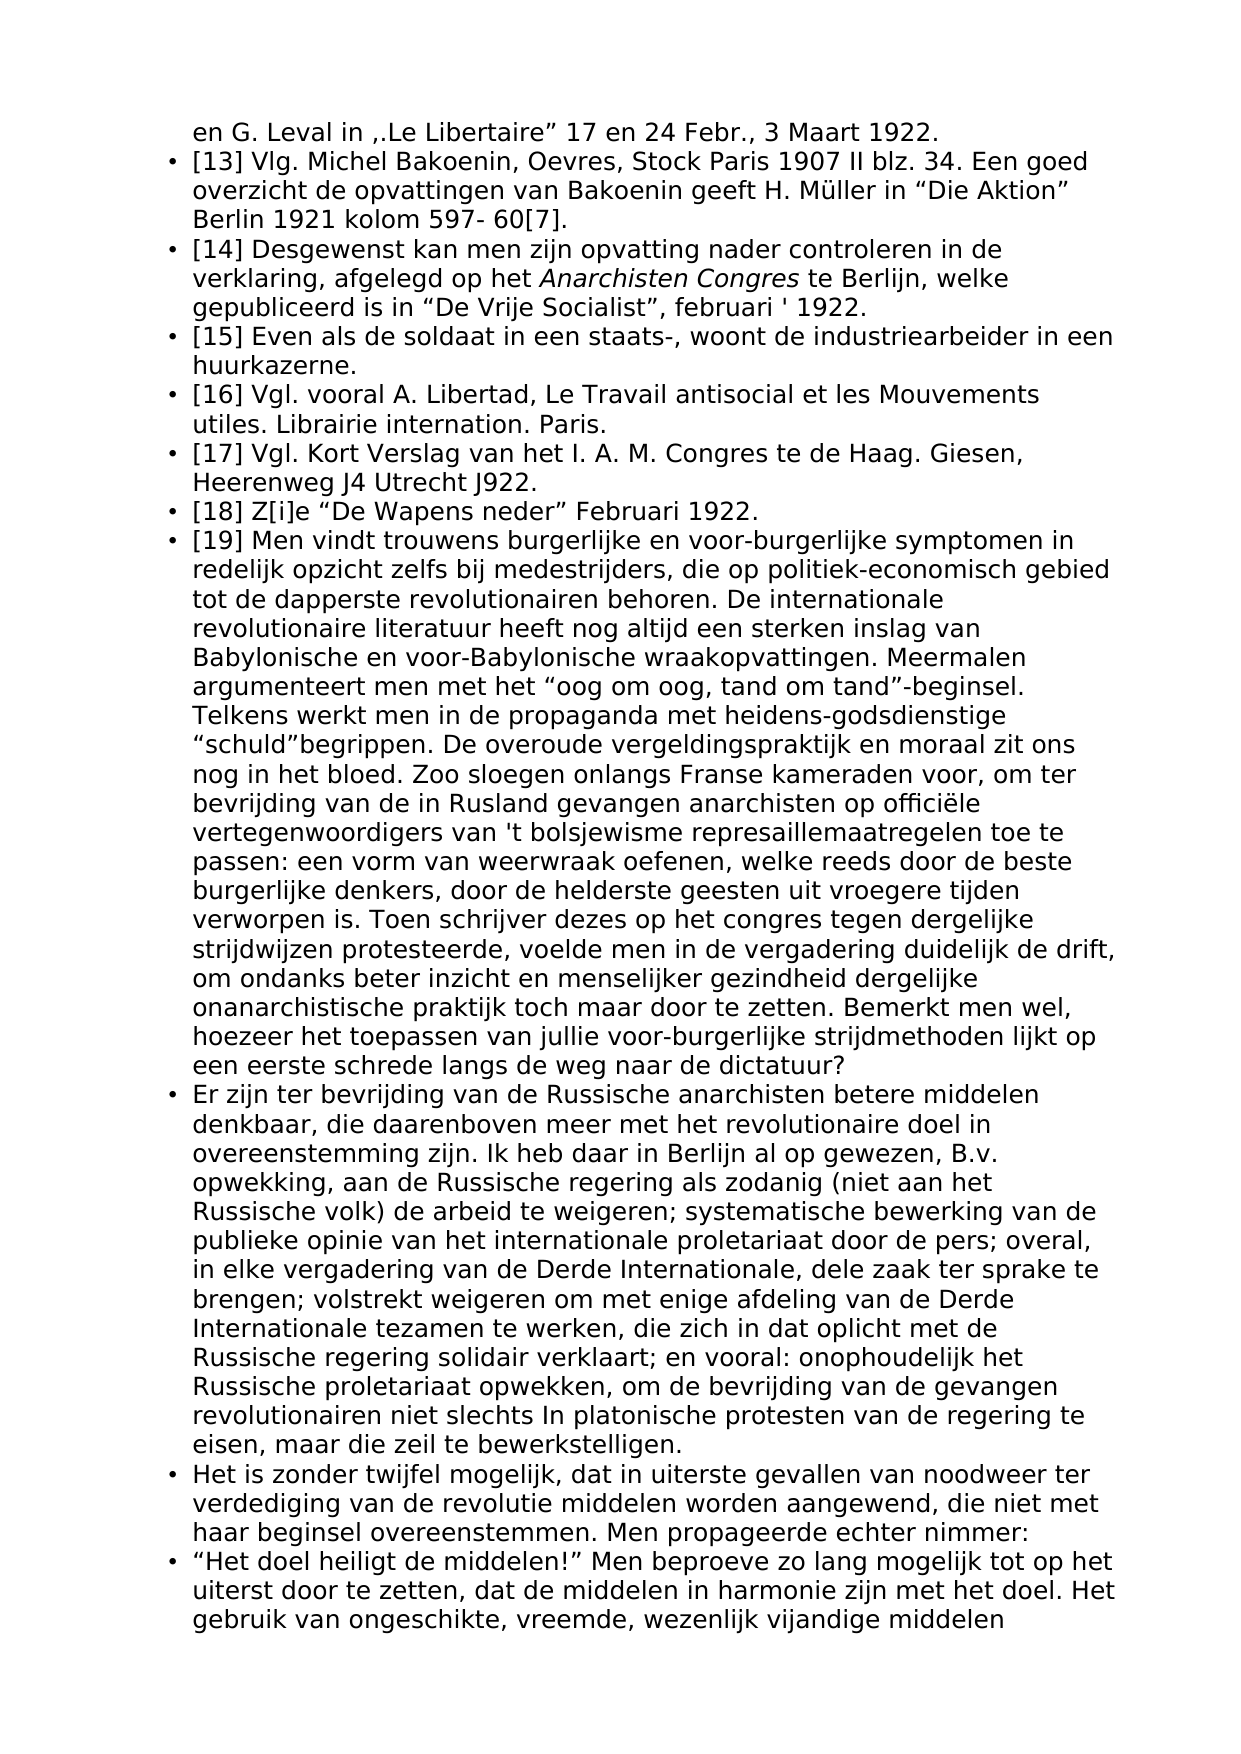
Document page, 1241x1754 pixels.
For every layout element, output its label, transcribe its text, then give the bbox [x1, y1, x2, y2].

list Het is zonder twijfel mogelijk, dat in uiterste gevallen van noodweer ter verdediging van de revolutie middelen worden aangewend, die niet met haar beginsel overeenstemmen. Men propageerde echter nimmer: [177, 1460, 1122, 1547]
list [16] Vgl. vooral A. Libertad, Le Travail antisocial et les Mouvements utiles. Librairie internation. Paris. [177, 381, 1122, 439]
list [17] Vgl. Kort Verslag van het I. A. M. Congres te de Haag. Giesen, Heerenweg J4 Utrecht J922. [177, 439, 1122, 497]
list en G. Leval in ,.Le Libertaire” 17 en 24 Febr., 3 Maart 1922. [177, 118, 1122, 147]
list [13] Vlg. Michel Bakoenin, Oevres, Stock Paris 1907 II blz. 34. Een goed overzicht de opvattingen van Bakoenin geeft H. Müller in “Die Aktion” Berlin 1921 kolom 597- 60[7]. [177, 147, 1122, 235]
list [19] Men vindt trouwens burgerlijke en voor-burgerlijke symptomen in redelijk opzicht zelfs bij medestrijders, die op politiek-economisch gebied tot de dapperste revolutionairen behoren. De internationale revolutionaire literatuur heeft nog altijd een sterken inslag van Babylonische en voor-Babylonische wraakopvattingen. Meermalen argumenteert men met het “oog om oog, tand om tand”-beginsel. Telkens werkt men in de propaganda met heidens-godsdienstige “schuld”begrippen. De overoude vergeldingspraktijk en moraal zit ons nog in het bloed. Zoo sloegen onlangs Franse kameraden voor, om ter bevrijding van de in Rusland gevangen anarchisten op officiële vertegenwoordigers van 't bolsjewisme represaillemaatregelen toe te passen: een vorm van weerwraak oefenen, welke reeds door de beste burgerlijke denkers, door de helderste geesten uit vroegere tijden verworpen is. Toen schrijver dezes op het congres tegen dergelijke strijdwijzen protesteerde, voelde men in de vergadering duidelijk de drift, om ondanks beter inzicht en menselijker gezindheid dergelijke onanarchistische praktijk toch maar door te zetten. Bemerkt men wel, hoezeer het toepassen van jullie voor-burgerlijke strijdmethoden lijkt op een eerste schrede langs de weg naar de dictatuur? [177, 526, 1122, 1081]
list [15] Even als de soldaat in een staats-, woont de industriearbeider in een huurkazerne. [177, 322, 1122, 381]
list “Het doel heiligt de middelen!” Men beproeve zo lang mogelijk tot op het uiterst door te zetten, dat de middelen in harmonie zijn met het doel. Het gebruik van ongeschikte, vreemde, wezenlijk vijandige middelen [177, 1547, 1122, 1635]
list [18] Z[i]e “De Wapens neder” Februari 1922. [177, 497, 1122, 526]
list [14] Desgewenst kan men zijn opvatting nader controleren in de verklaring, afgelegd op het Anarchisten Congres te Berlijn, welke gepubliceerd is in “De Vrije Socialist”, februari ' 1922. [177, 235, 1122, 322]
list Er zijn ter bevrijding van de Russische anarchisten betere middelen denkbaar, die daarenboven meer met het revolutionaire doel in overeenstemming zijn. Ik heb daar in Berlijn al op gewezen, B.v. opwekking, aan de Russische regering als zodanig (niet aan het Russische volk) de arbeid te weigeren; systematische bewerking van de publieke opinie van het internationale proletariaat door de pers; overal, in elke vergadering van de Derde Internationale, dele zaak ter sprake te brengen; volstrekt weigeren om met enige afdeling van de Derde Internationale tezamen te werken, die zich in dat oplicht met de Russische regering solidair verklaart; en vooral: onophoudelijk het Russische proletariaat opwekken, om de bevrijding van de gevangen revolutionairen niet slechts In platonische protesten van de regering te eisen, maar die zeil te bewerkstelligen. [177, 1081, 1122, 1460]
